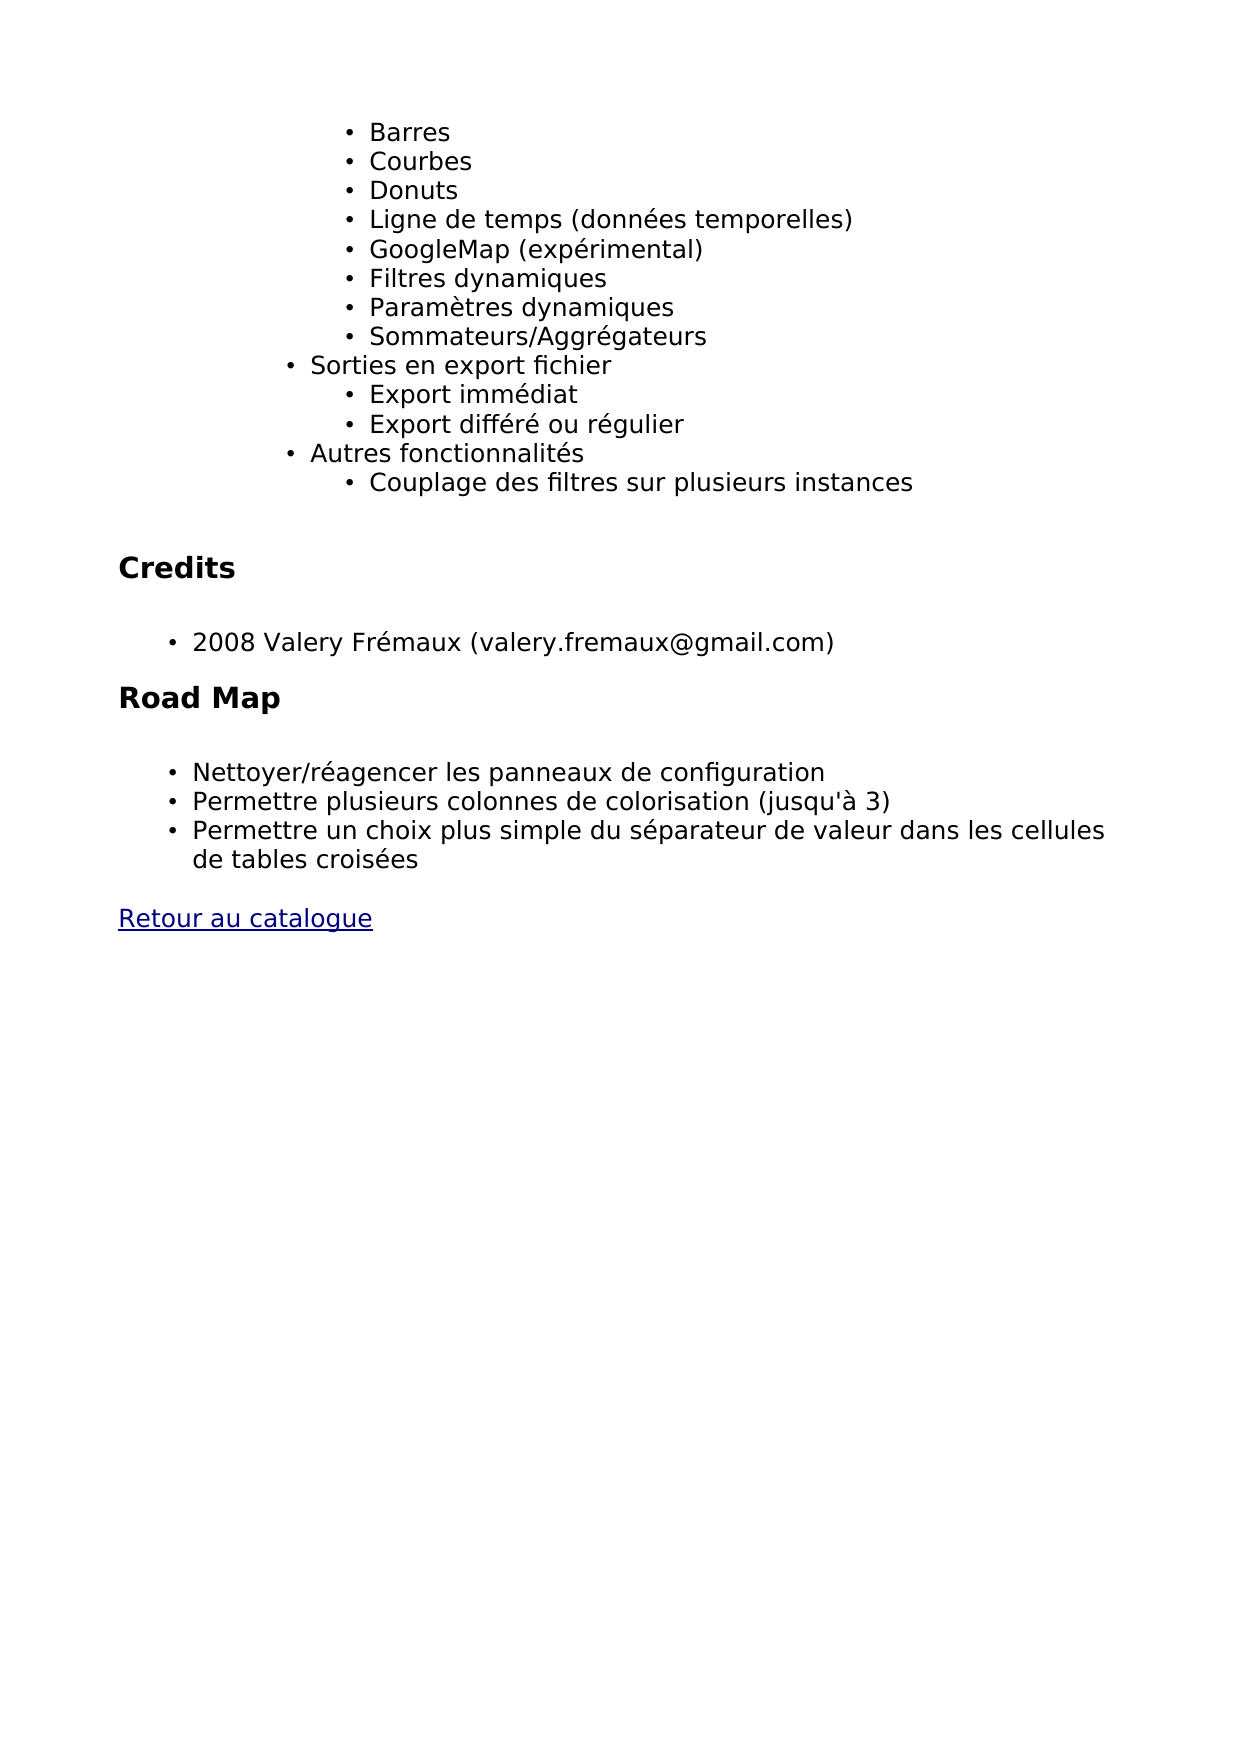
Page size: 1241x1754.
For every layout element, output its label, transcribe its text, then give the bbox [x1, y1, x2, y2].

text Retour au catalogue [118, 904, 1122, 933]
list Export immédiat [354, 381, 1122, 410]
list Export différé ou régulier [354, 410, 1122, 439]
list Ligne de temps (données temporelles) [354, 206, 1122, 235]
list GoogleMap (expérimental) [354, 235, 1122, 264]
list Autres fonctionnalités [295, 439, 1122, 468]
list Sorties en export fichier [295, 351, 1122, 381]
list Nettoyer/réagencer les panneaux de configuration [177, 758, 1122, 787]
list 2008 Valery Frémaux (valery.fremaux@gmail.com) [177, 628, 1122, 657]
subtitle Credits [118, 552, 1122, 586]
list Donuts [354, 176, 1122, 206]
subtitle Road Map [118, 682, 1122, 716]
list Courbes [354, 147, 1122, 176]
list Sommateurs/Aggrégateurs [354, 322, 1122, 351]
list Permettre un choix plus simple du séparateur de valeur dans les cellules de tables croisées [177, 816, 1122, 874]
list Couplage des filtres sur plusieurs instances [354, 468, 1122, 497]
list Paramètres dynamiques [354, 293, 1122, 322]
list Permettre plusieurs colonnes de colorisation (jusqu'à 3) [177, 787, 1122, 816]
list Barres [354, 118, 1122, 147]
list Filtres dynamiques [354, 264, 1122, 293]
